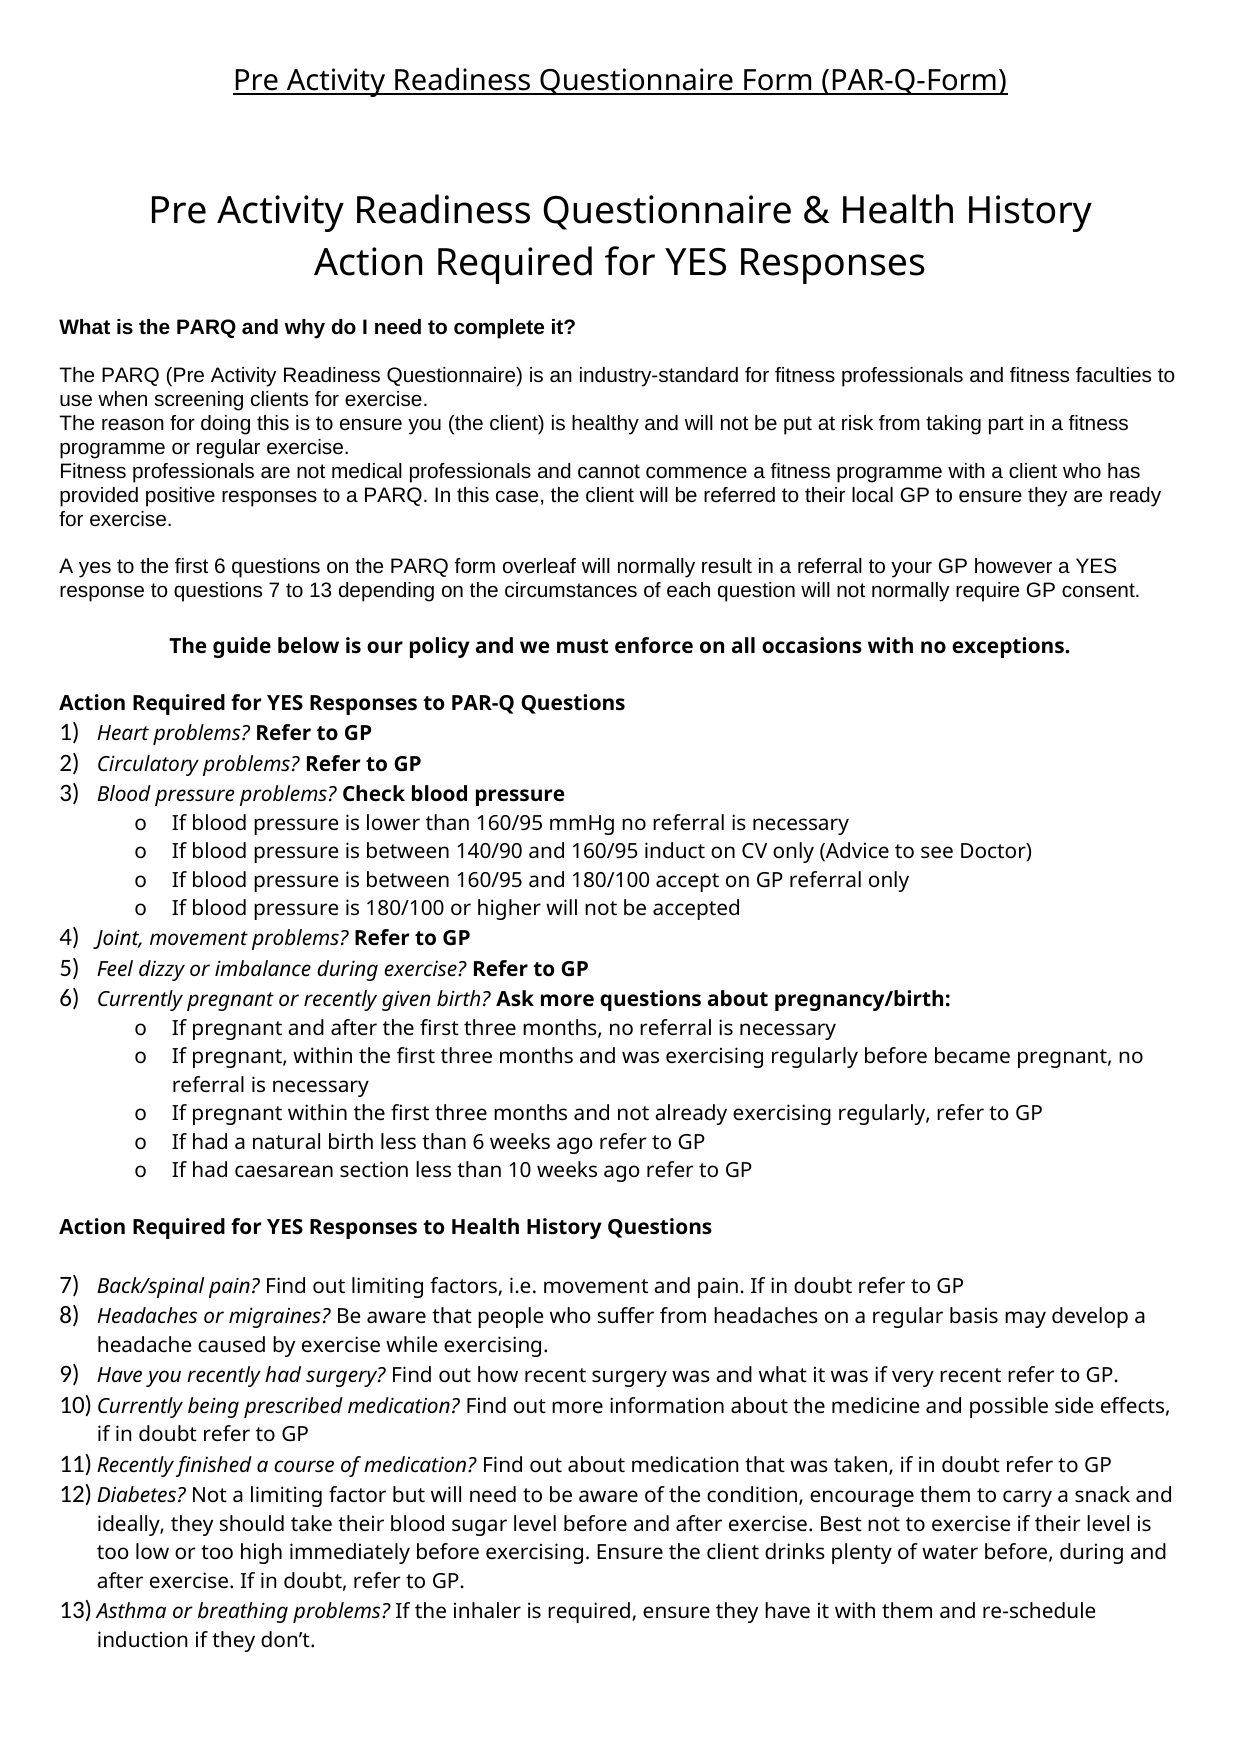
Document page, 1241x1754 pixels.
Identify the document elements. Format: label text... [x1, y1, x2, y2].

list If pregnant, within the first three months and was exercising regularly before became pregnant, no referral is necessary [134, 1042, 1181, 1098]
list Blood pressure problems? Check blood pressure [59, 777, 1181, 808]
text The reason for doing this is to ensure you (the client) is healthy and will not be put at risk from taking part in a fitness programme or regular exercise. [59, 411, 1181, 458]
list Currently pregnant or recently given birth? Ask more questions about pregnancy/birth: [59, 983, 1181, 1013]
text Pre Activity Readiness Questionnaire & Health History [59, 184, 1181, 235]
text Fitness professionals are not medical professionals and cannot commence a fitness programme with a client who has provided positive responses to a PARQ. In this case, the client will be referred to their local GP to ensure they are ready for exercise. [59, 458, 1181, 530]
list Asthma or breathing problems? If the inhaler is required, ensure they have it with them and re-schedule induction if they don’t. [59, 1594, 1181, 1653]
text Action Required for YES Responses to Health History Questions [59, 1212, 1181, 1241]
text Action Required for YES Responses to PAR-Q Questions [59, 688, 1181, 716]
text The PARQ (Pre Activity Readiness Questionnaire) is an industry-standard for fitness professionals and fitness faculties to use when screening clients for exercise. [59, 363, 1181, 411]
list If blood pressure is lower than 160/95 mmHg no referral is necessary [134, 808, 1181, 836]
text A yes to the first 6 questions on the PARQ form overleaf will normally result in a referral to your GP however a YES response to questions 7 to 13 depending on the circumstances of each question will not normally require GP consent. [59, 554, 1181, 602]
list Headaches or migraines? Be aware that people who suffer from headaches on a regular basis may develop a headache caused by exercise while exercising. [59, 1299, 1181, 1358]
list Heart problems? Refer to GP [59, 716, 1181, 747]
text What is the PARQ and why do I need to complete it? [59, 315, 1181, 339]
list If had caesarean section less than 10 weeks ago refer to GP [134, 1155, 1181, 1184]
list Feel dizzy or imbalance during exercise? Refer to GP [59, 952, 1181, 983]
list Currently being prescribed medication? Find out more information about the medicine and possible side effects, if in doubt refer to GP [59, 1389, 1181, 1448]
list If blood pressure is 180/100 or higher will not be accepted [134, 893, 1181, 922]
list If blood pressure is between 160/95 and 180/100 accept on GP referral only [134, 865, 1181, 893]
list If blood pressure is between 140/90 and 160/95 induct on CV only (Advice to see Doctor) [134, 836, 1181, 865]
list Recently finished a course of medication? Find out about medication that was taken, if in doubt refer to GP [59, 1448, 1181, 1478]
list If had a natural birth less than 6 weeks ago refer to GP [134, 1127, 1181, 1155]
list Back/spinal pain? Find out limiting factors, i.e. movement and pain. If in doubt refer to GP [59, 1269, 1181, 1299]
list If pregnant within the first three months and not already exercising regularly, refer to GP [134, 1098, 1181, 1127]
text The guide below is our policy and we must enforce on all occasions with no exceptions. [59, 631, 1181, 659]
list Diabetes? Not a limiting factor but will need to be aware of the condition, encourage them to carry a snack and ideally, they should take their blood sugar level before and after exercise. Best not to exercise if their level is too low or too high immediately before exercising. Ensure the client drinks plenty of water before, during and after exercise. If in doubt, refer to GP. [59, 1478, 1181, 1594]
list Circulatory problems? Refer to GP [59, 747, 1181, 777]
list Have you recently had surgery? Find out how recent surgery was and what it was if very recent refer to GP. [59, 1358, 1181, 1389]
list Joint, movement problems? Refer to GP [59, 922, 1181, 952]
list If pregnant and after the first three months, no referral is necessary [134, 1013, 1181, 1042]
text Action Required for YES Responses [59, 235, 1181, 286]
